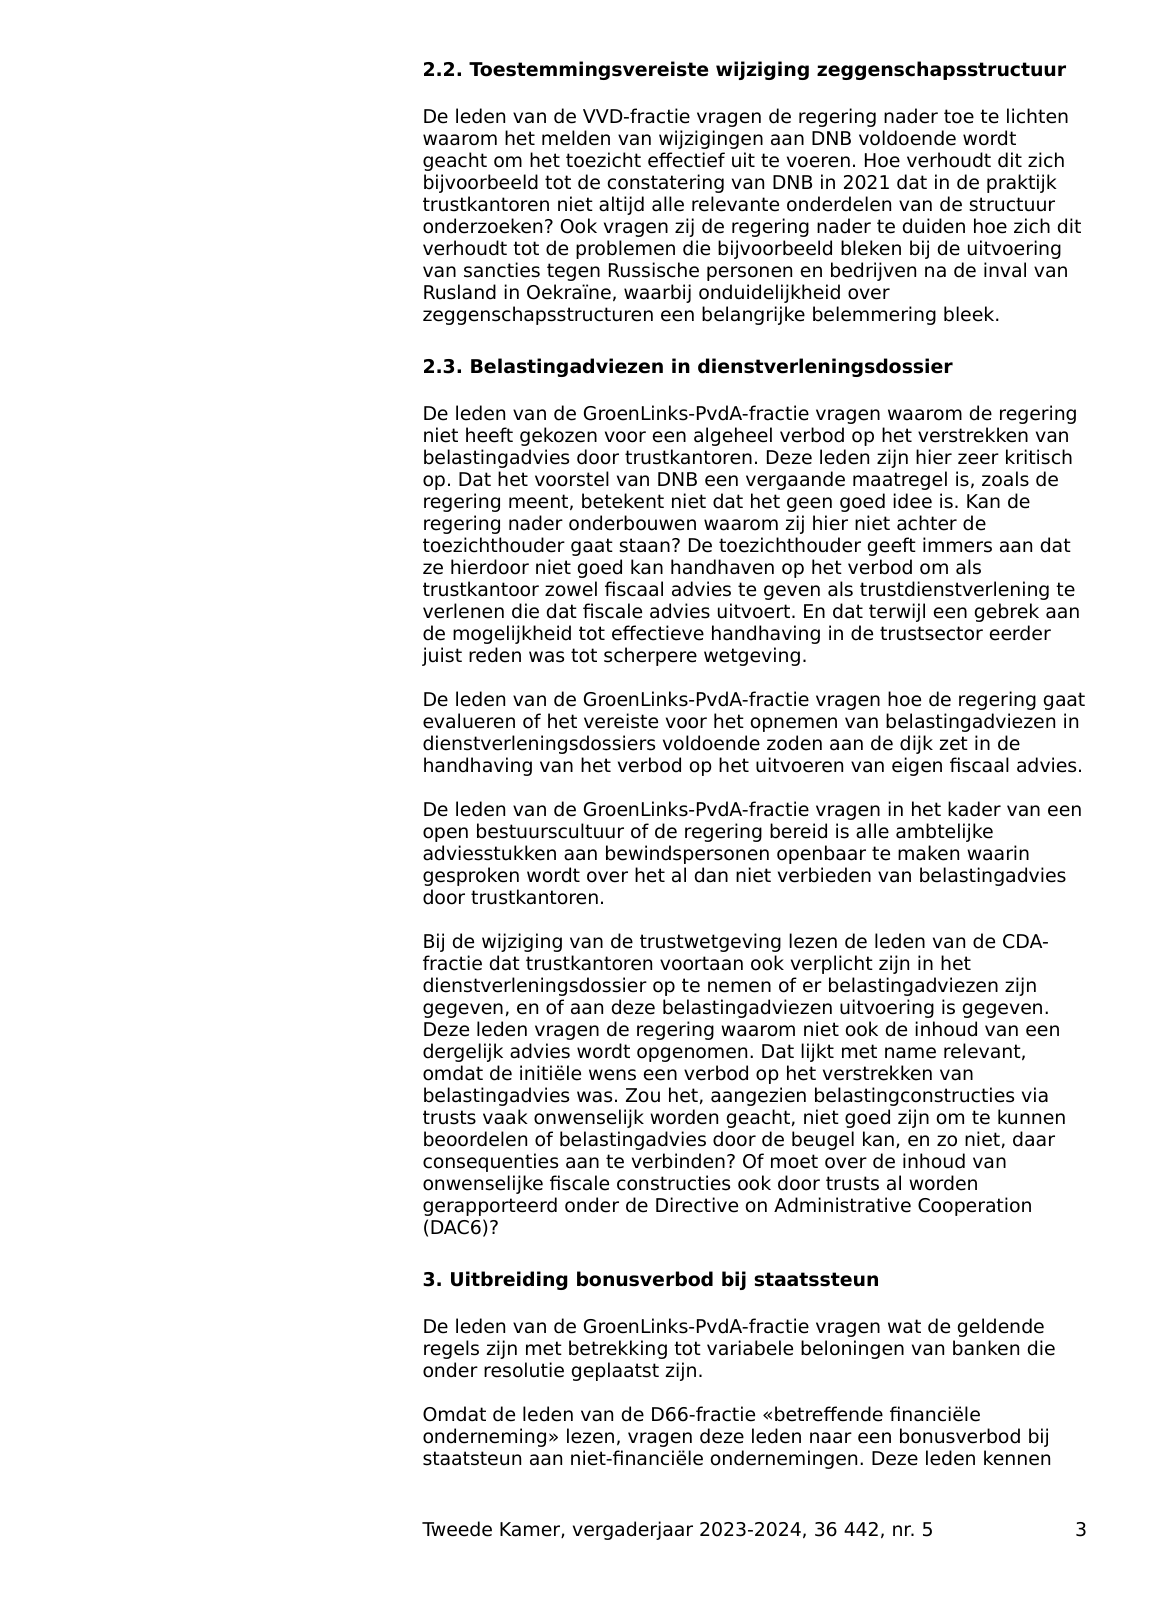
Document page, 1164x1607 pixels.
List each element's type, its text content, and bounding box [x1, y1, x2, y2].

text Omdat de leden van de D66-fractie «betreffende financiële onderneming» lezen, vragen deze leden naar een bonusverbod bij staatsteun aan niet-financiële ondernemingen. Deze leden kennen [422, 1404, 1087, 1470]
text De leden van de GroenLinks-PvdA-fractie vragen wat de geldende regels zijn met betrekking tot variabele beloningen van banken die onder resolutie geplaatst zijn. [422, 1316, 1087, 1382]
text Bij de wijziging van de trustwetgeving lezen de leden van de CDA-fractie dat trustkantoren voortaan ook verplicht zijn in het dienstverleningsdossier op te nemen of er belastingadviezen zijn gegeven, en of aan deze belastingadviezen uitvoering is gegeven. Deze leden vragen de regering waarom niet ook de inhoud van een dergelijk advies wordt opgenomen. Dat lijkt met name relevant, omdat de initiële wens een verbod op het verstrekken van belastingadvies was. Zou het, aangezien belastingconstructies via trusts vaak onwenselijk worden geacht, niet goed zijn om te kunnen beoordelen of belastingadvies door de beugel kan, en zo niet, daar consequenties aan te verbinden? Of moet over de inhoud van onwenselijke fiscale constructies ook door trusts al worden gerapporteerd onder de Directive on Administrative Cooperation (DAC6)? [422, 931, 1087, 1239]
subtitle 2.2. Toestemmingsvereiste wijziging zeggenschapsstructuur [422, 59, 1087, 81]
text De leden van de GroenLinks-PvdA-fractie vragen in het kader van een open bestuurscultuur of de regering bereid is alle ambtelijke adviesstukken aan bewindspersonen openbaar te maken waarin gesproken wordt over het al dan niet verbieden van belastingadvies door trustkantoren. [422, 799, 1087, 909]
subtitle 2.3. Belastingadviezen in dienstverleningsdossier [422, 356, 1087, 378]
text De leden van de GroenLinks-PvdA-fractie vragen waarom de regering niet heeft gekozen voor een algeheel verbod op het verstrekken van belastingadvies door trustkantoren. Deze leden zijn hier zeer kritisch op. Dat het voorstel van DNB een vergaande maatregel is, zoals de regering meent, betekent niet dat het geen goed idee is. Kan de regering nader onderbouwen waarom zij hier niet achter de toezichthouder gaat staan? De toezichthouder geeft immers aan dat ze hierdoor niet goed kan handhaven op het verbod om als trustkantoor zowel fiscaal advies te geven als trustdienstverlening te verlenen die dat fiscale advies uitvoert. En dat terwijl een gebrek aan de mogelijkheid tot effectieve handhaving in de trustsector eerder juist reden was tot scherpere wetgeving. [422, 403, 1087, 667]
text De leden van de VVD-fractie vragen de regering nader toe te lichten waarom het melden van wijzigingen aan DNB voldoende wordt geacht om het toezicht effectief uit te voeren. Hoe verhoudt dit zich bijvoorbeeld tot de constatering van DNB in 2021 dat in de praktijk trustkantoren niet altijd alle relevante onderdelen van de structuur onderzoeken? Ook vragen zij de regering nader te duiden hoe zich dit verhoudt tot de problemen die bijvoorbeeld bleken bij de uitvoering van sancties tegen Russische personen en bedrijven na de inval van Rusland in Oekraïne, waarbij onduidelijkheid over zeggenschapsstructuren een belangrijke belemmering bleek. [422, 106, 1087, 326]
text De leden van de GroenLinks-PvdA-fractie vragen hoe de regering gaat evalueren of het vereiste voor het opnemen van belastingadviezen in dienstverleningsdossiers voldoende zoden aan de dijk zet in de handhaving van het verbod op het uitvoeren van eigen fiscaal advies. [422, 689, 1087, 777]
subtitle 3. Uitbreiding bonusverbod bij staatssteun [422, 1269, 1087, 1291]
